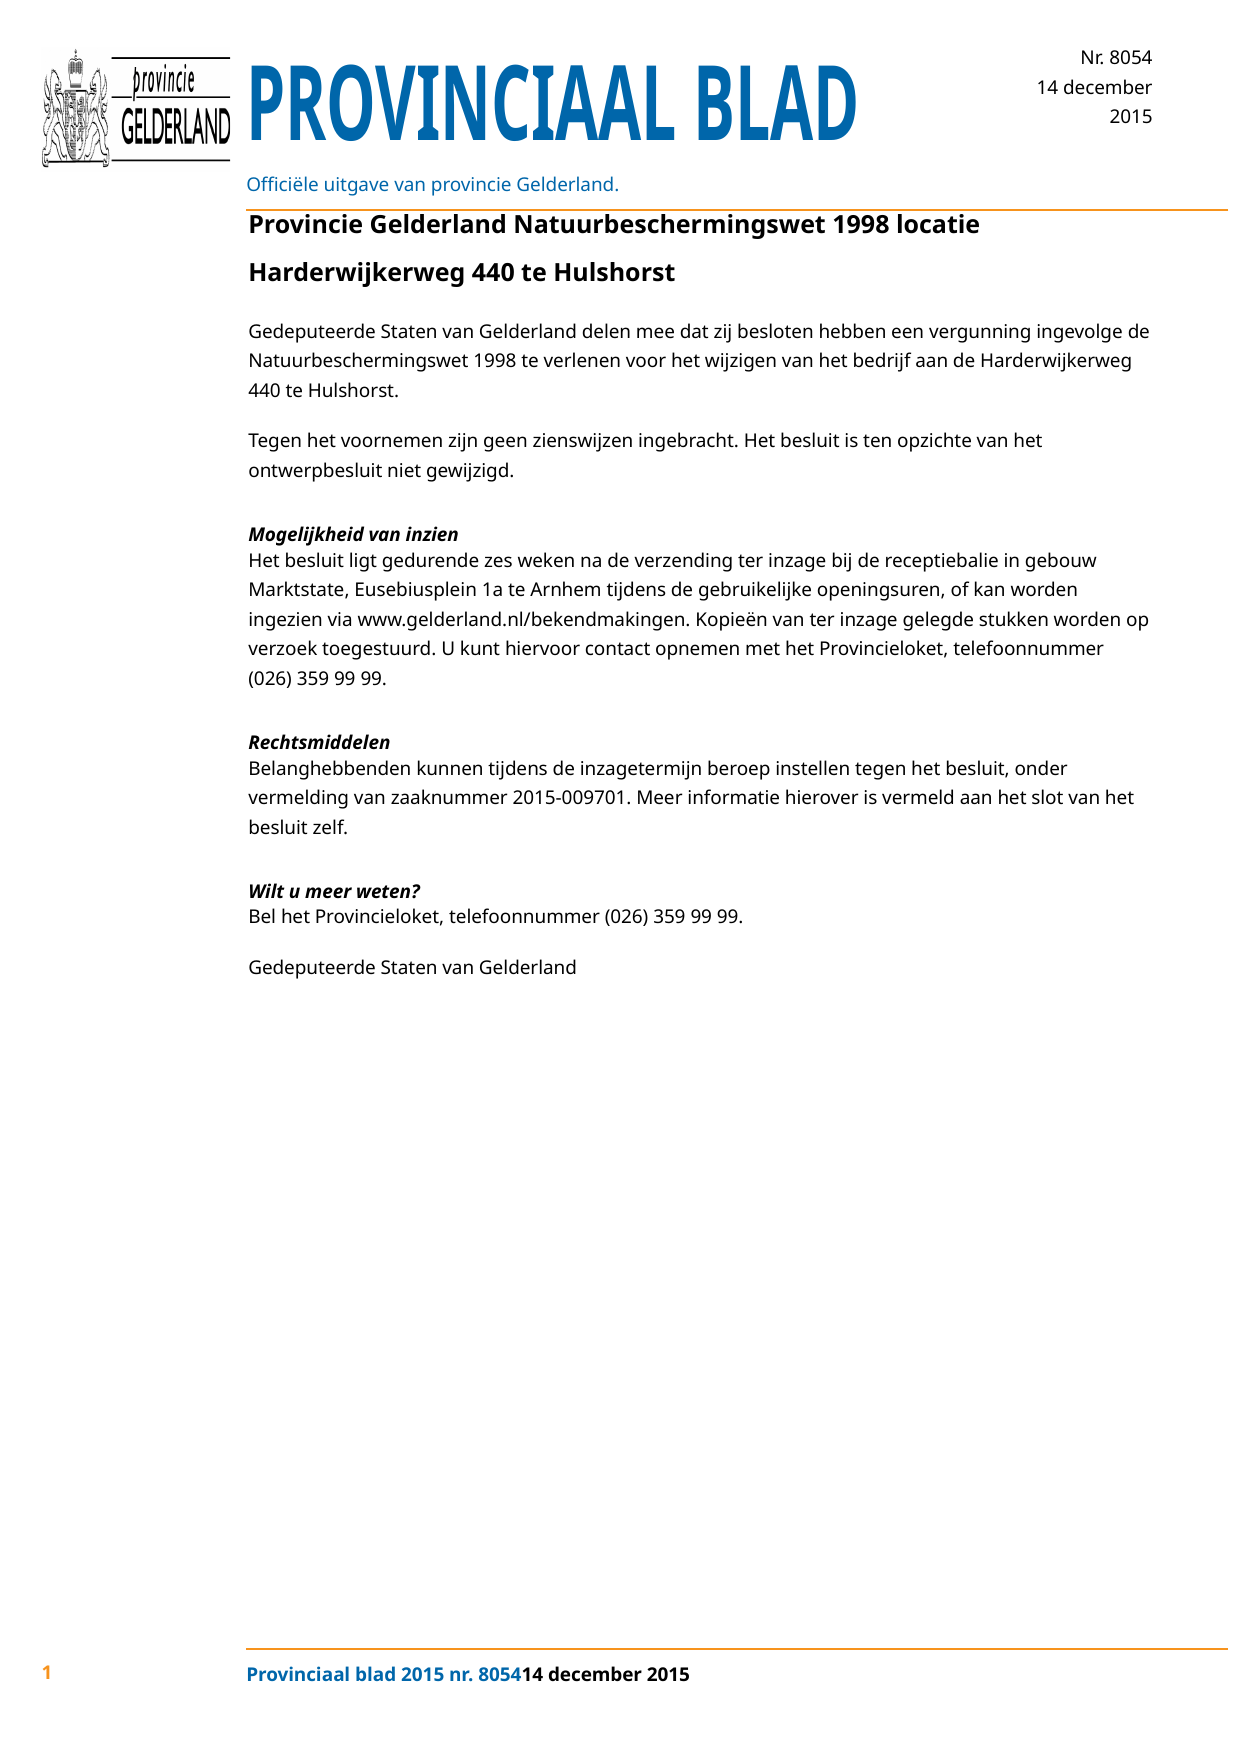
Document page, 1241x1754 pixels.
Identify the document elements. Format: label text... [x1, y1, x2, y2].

text Gedeputeerde Staten van Gelderland delen mee dat zij besloten hebben een vergunning ingevolge de Natuurbeschermingswet 1998 te verlenen voor het wijzigen van het bedrijf aan de Harderwijkerweg 440 te Hulshorst. [248, 318, 1152, 403]
text Wilt u meer weten? [248, 878, 1152, 904]
text Provincie Gelderland Natuurbeschermingswet 1998 locatie Harderwijkerweg 440 te Hulshorst [248, 211, 1152, 288]
picture [41, 47, 231, 172]
text Mogelijkheid van inzien [248, 521, 1152, 547]
text Tegen het voornemen zijn geen zienswijzen ingebracht. Het besluit is ten opzichte van het ontwerpbesluit niet gewijzigd. [248, 427, 1152, 483]
text Het besluit ligt gedurende zes weken na de verzending ter inzage bij de receptiebalie in gebouw Marktstate, Eusebiusplein 1a te Arnhem tijdens de gebruikelijke openingsuren, of kan worden ingezien via www.gelderland.nl/bekendmakingen. Kopieën van ter inzage gelegde stukken worden op verzoek toegestuurd. U kunt hiervoor contact opnemen met het Provincieloket, telefoonnummer (026) 359 99 99. [248, 547, 1152, 691]
text Belanghebbenden kunnen tijdens de inzagetermijn beroep instellen tegen het besluit, onder vermelding van zaaknummer 2015-009701. Meer informatie hierover is vermeld aan het slot van het besluit zelf. [248, 755, 1152, 840]
text Bel het Provincieloket, telefoonnummer (026) 359 99 99. [248, 904, 1152, 929]
text Gedeputeerde Staten van Gelderland [248, 954, 1152, 980]
text Rechtsmiddelen [248, 729, 1152, 755]
